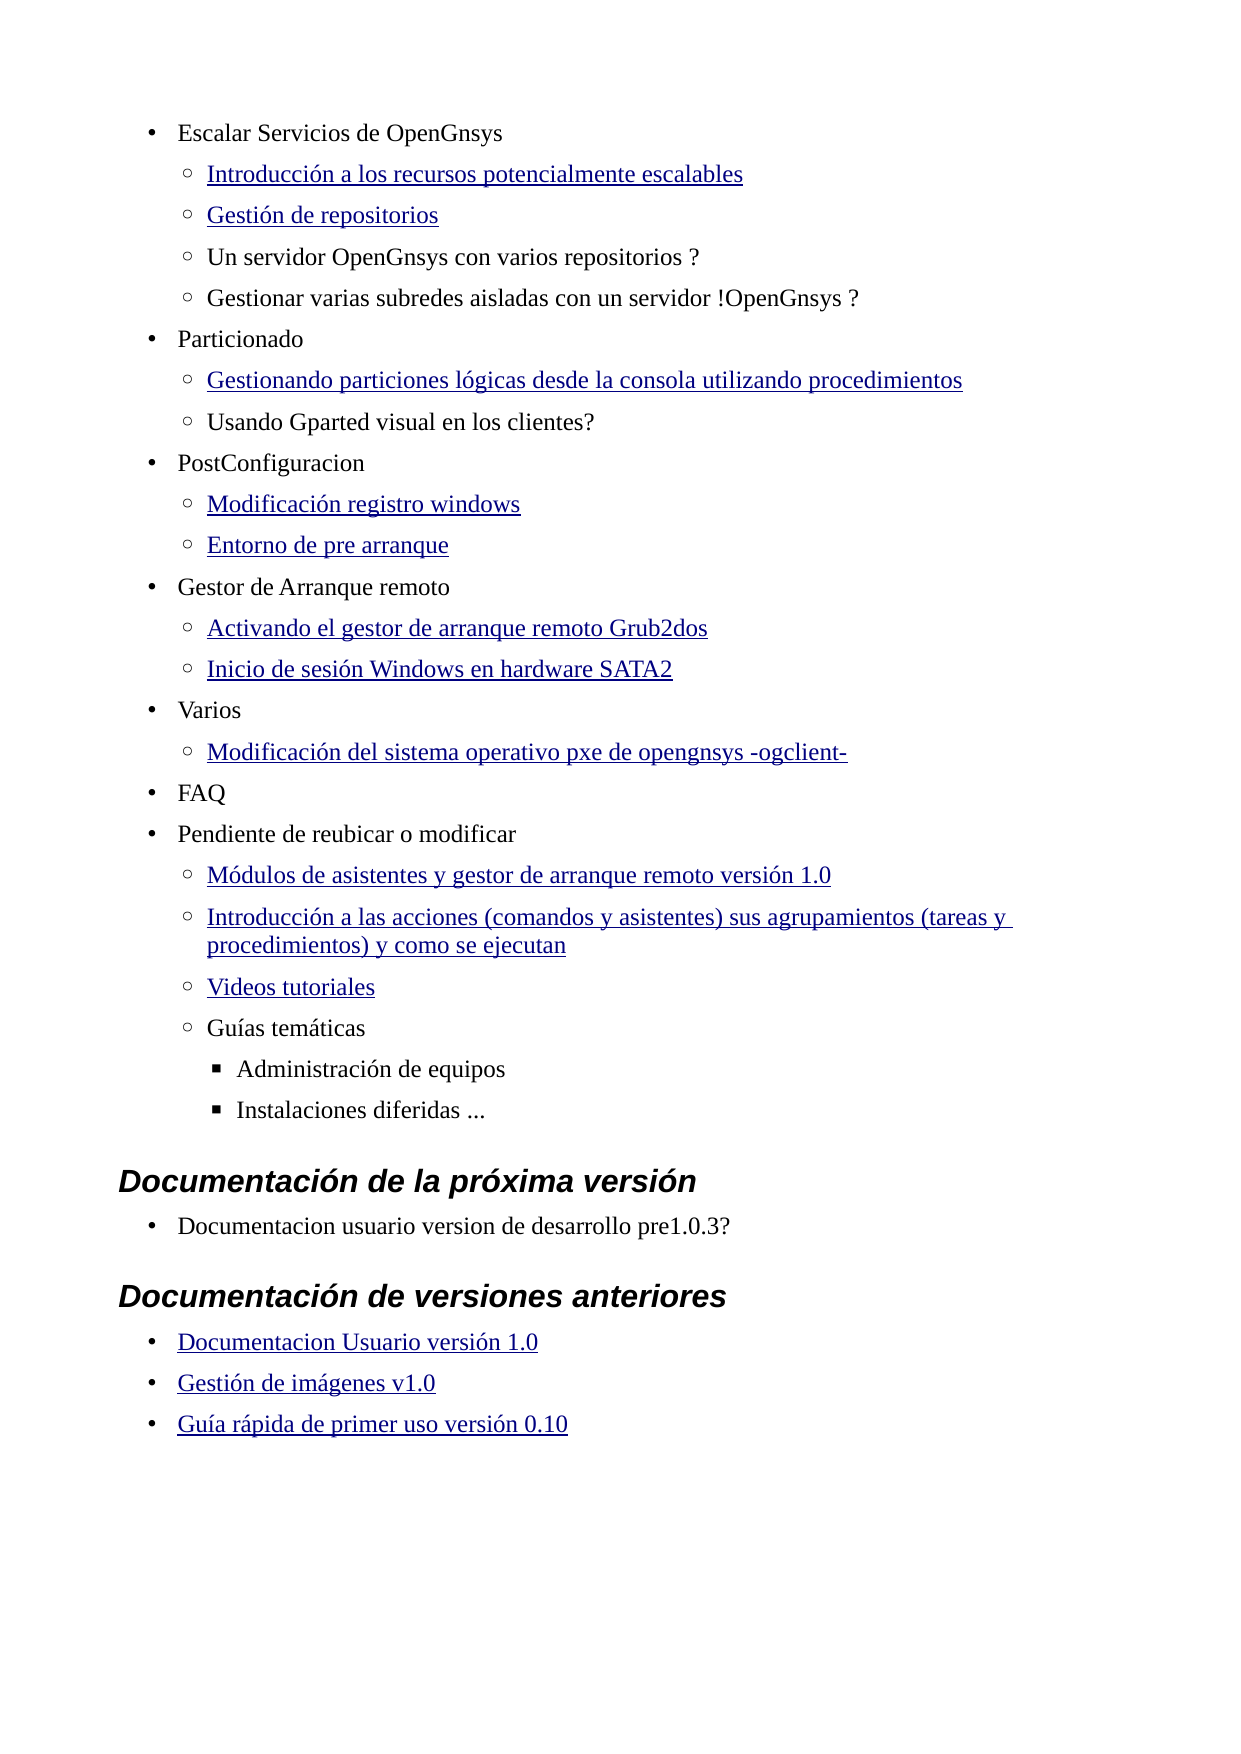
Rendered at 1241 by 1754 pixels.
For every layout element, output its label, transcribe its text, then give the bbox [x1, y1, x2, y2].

list Gestor de Arranque remoto [148, 572, 1122, 601]
list Guías temáticas [177, 1013, 1122, 1042]
list PostConfiguracion [148, 448, 1122, 477]
list Gestionando particiones lógicas desde la consola utilizando procedimientos [177, 366, 1122, 394]
list Videos tutoriales [177, 972, 1122, 1001]
list Pendiente de reubicar o modificar [148, 819, 1122, 848]
list Gestionar varias subredes aisladas con un servidor !OpenGnsys ? [177, 283, 1122, 312]
list Administración de equipos [207, 1054, 1122, 1083]
list Modificación del sistema operativo pxe de opengnsys -ogclient- [177, 737, 1122, 766]
list Modificación registro windows [177, 489, 1122, 518]
list Introducción a los recursos potencialmente escalables [177, 159, 1122, 188]
list Documentacion usuario version de desarrollo pre1.0.3? [148, 1211, 1122, 1240]
subtitle Documentación de versiones anteriores [118, 1277, 1122, 1314]
list Introducción a las acciones (comandos y asistentes) sus agrupamientos (tareas y procedimientos) y como se ejecutan [177, 902, 1122, 959]
list Módulos de asistentes y gestor de arranque remoto versión 1.0 [177, 861, 1122, 889]
list Escalar Servicios de OpenGnsys [148, 118, 1122, 147]
list Instalaciones diferidas ... [207, 1096, 1122, 1124]
list Inicio de sesión Windows en hardware SATA2 [177, 654, 1122, 683]
list Un servidor OpenGnsys con varios repositorios ? [177, 242, 1122, 271]
subtitle Documentación de la próxima versión [118, 1162, 1122, 1199]
list Varios [148, 696, 1122, 724]
list FAQ [148, 778, 1122, 807]
list Guía rápida de primer uso versión 0.10 [148, 1409, 1122, 1438]
list Usando Gparted visual en los clientes? [177, 407, 1122, 436]
list Activando el gestor de arranque remoto Grub2dos [177, 613, 1122, 642]
list Documentacion Usuario versión 1.0 [148, 1327, 1122, 1356]
list Particionado [148, 324, 1122, 353]
list Gestión de repositorios [177, 201, 1122, 229]
list Gestión de imágenes v1.0 [148, 1368, 1122, 1397]
list Entorno de pre arranque [177, 531, 1122, 559]
